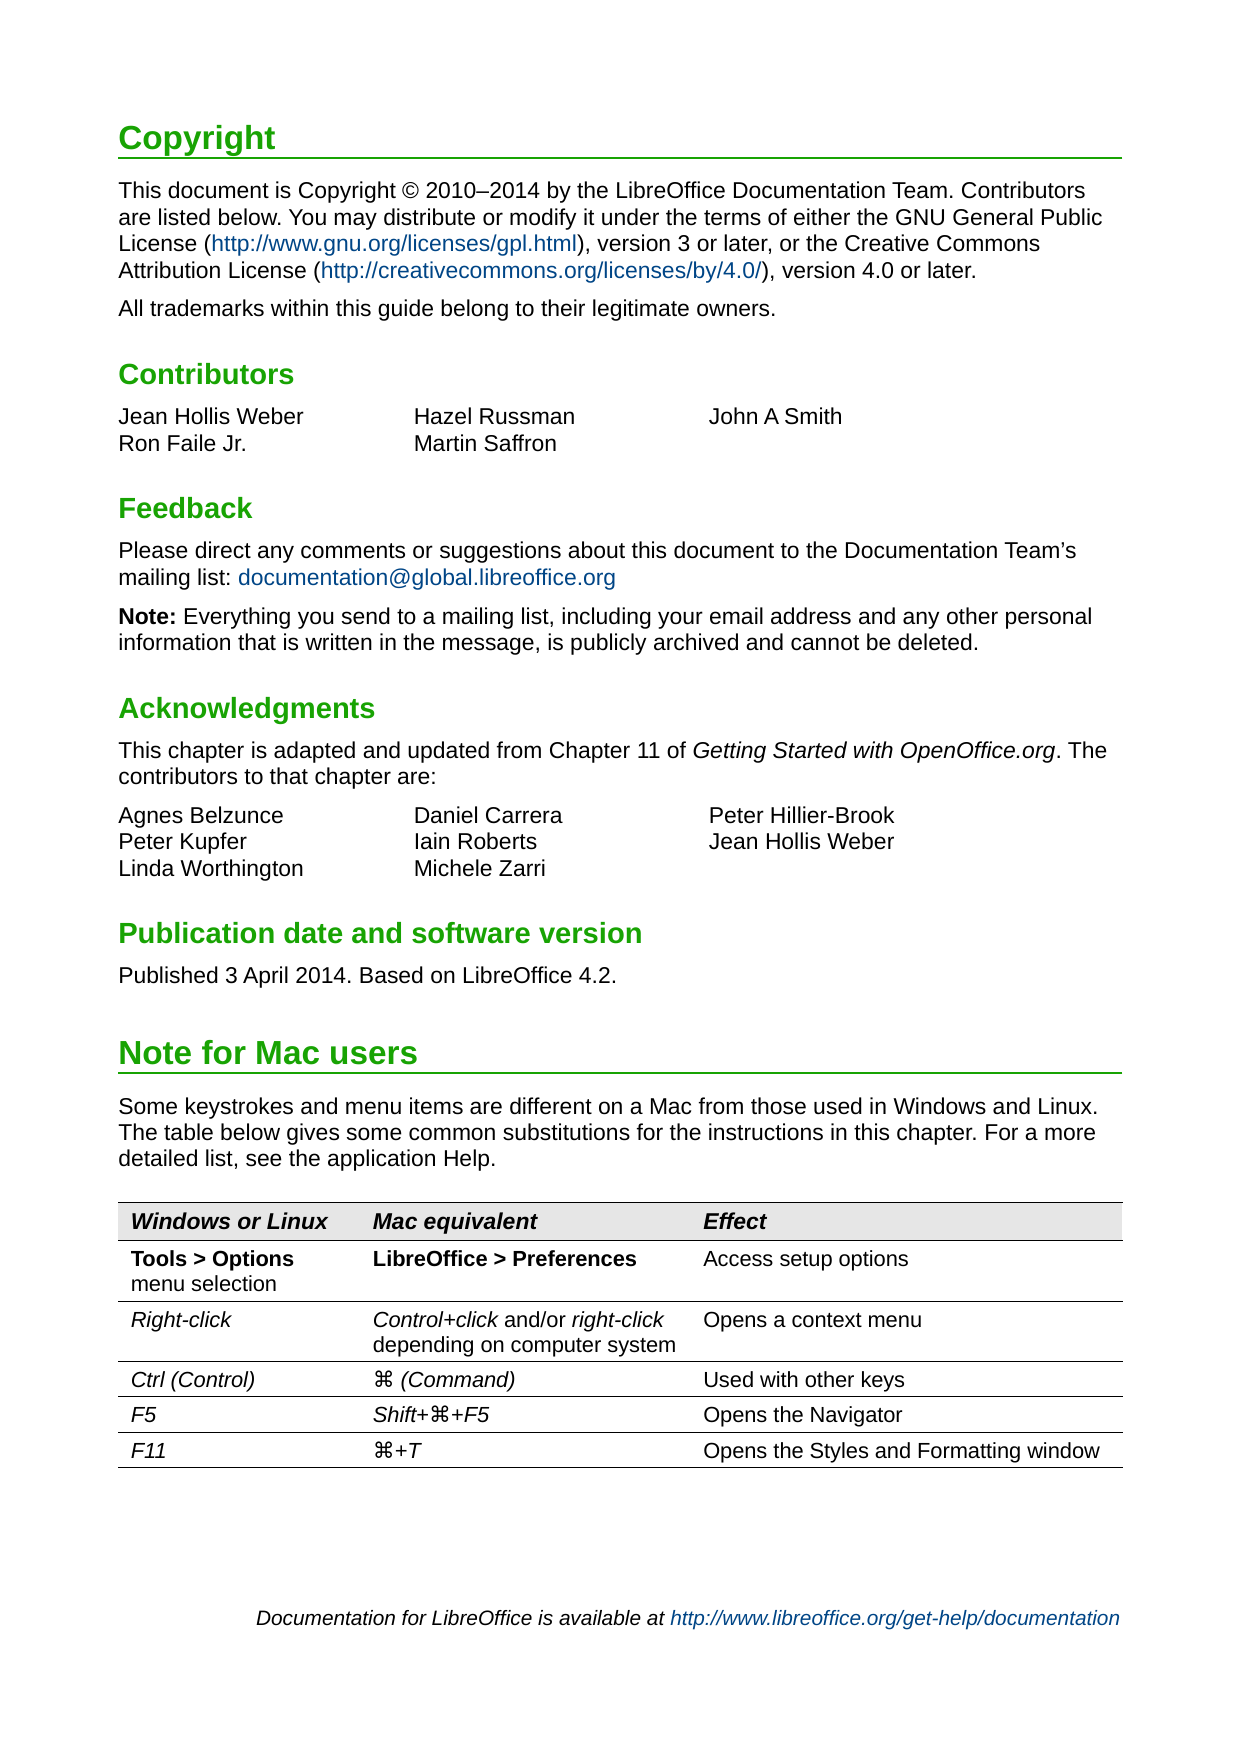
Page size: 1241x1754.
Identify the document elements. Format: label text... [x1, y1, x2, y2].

text This document is Copyright © 2010–2014 by the LibreOffice Documentation Team. Contributors are listed below. You may distribute or modify it under the terms of either the GNU General Public License (http://www.gnu.org/licenses/gpl.html), version 3 or later, or the Creative Commons Attribution License (http://creativecommons.org/licenses/by/4.0/), version 4.0 or later. [118, 177, 1122, 283]
table_cell Ctrl (Control) [118, 1362, 360, 1396]
table_cell LibreOffice > Preferences [360, 1241, 691, 1301]
text Note: Everything you send to a mailing list, including your email address and any other personal information that is written in the message, is publicly archived and cannot be deleted. [118, 603, 1122, 655]
table_header Mac equivalent [360, 1203, 691, 1240]
text Jean Hollis Weber Hazel Russman John A Smith Ron Faile Jr. Martin Saffron [118, 403, 1122, 456]
table_cell Opens the Styles and Formatting window [691, 1433, 1122, 1467]
text Some keystrokes and menu items are different on a Mac from those used in Windows and Linux. The table below gives some common substitutions for the instructions in this chapter. For a more detailed list, see the application Help. [118, 1093, 1122, 1172]
table_cell ⌘+T [360, 1433, 691, 1467]
table_cell ⌘ (Command) [360, 1362, 691, 1396]
table_cell F5 [118, 1397, 360, 1432]
subtitle Contributors [118, 357, 1122, 391]
table_header Effect [691, 1203, 1122, 1240]
subtitle Feedback [118, 491, 1122, 525]
text Agnes Belzunce Daniel Carrera Peter Hillier-Brook Peter Kupfer Iain Roberts Jean Hollis Weber Linda Worthington Michele Zarri [118, 802, 1122, 881]
table_cell Tools > Options menu selection [118, 1241, 360, 1301]
subtitle Note for Mac users [118, 1033, 1122, 1072]
table_cell Used with other keys [691, 1362, 1122, 1396]
table_cell Right-click [118, 1302, 360, 1361]
text Please direct any comments or suggestions about this document to the Documentation Team’s mailing list: documentation@global.libreoffice.org [118, 537, 1122, 590]
subtitle Copyright [118, 118, 1122, 157]
table_header Windows or Linux [118, 1203, 360, 1240]
subtitle Acknowledgments [118, 691, 1122, 724]
table_cell Opens the Navigator [691, 1397, 1122, 1432]
table_cell Control+click and/or right-click depending on computer system [360, 1302, 691, 1361]
table_cell F11 [118, 1433, 360, 1467]
subtitle Publication date and software version [118, 917, 1122, 950]
text This chapter is adapted and updated from Chapter 11 of Getting Started with OpenOffice.org. The contributors to that chapter are: [118, 737, 1122, 789]
table_cell Access setup options [691, 1241, 1122, 1301]
text All trademarks within this guide belong to their legitimate owners. [118, 295, 1122, 322]
table_cell Opens a context menu [691, 1302, 1122, 1361]
text Published 3 April 2014. Based on LibreOffice 4.2. [118, 962, 1122, 989]
table_cell Shift+⌘+F5 [360, 1397, 691, 1432]
